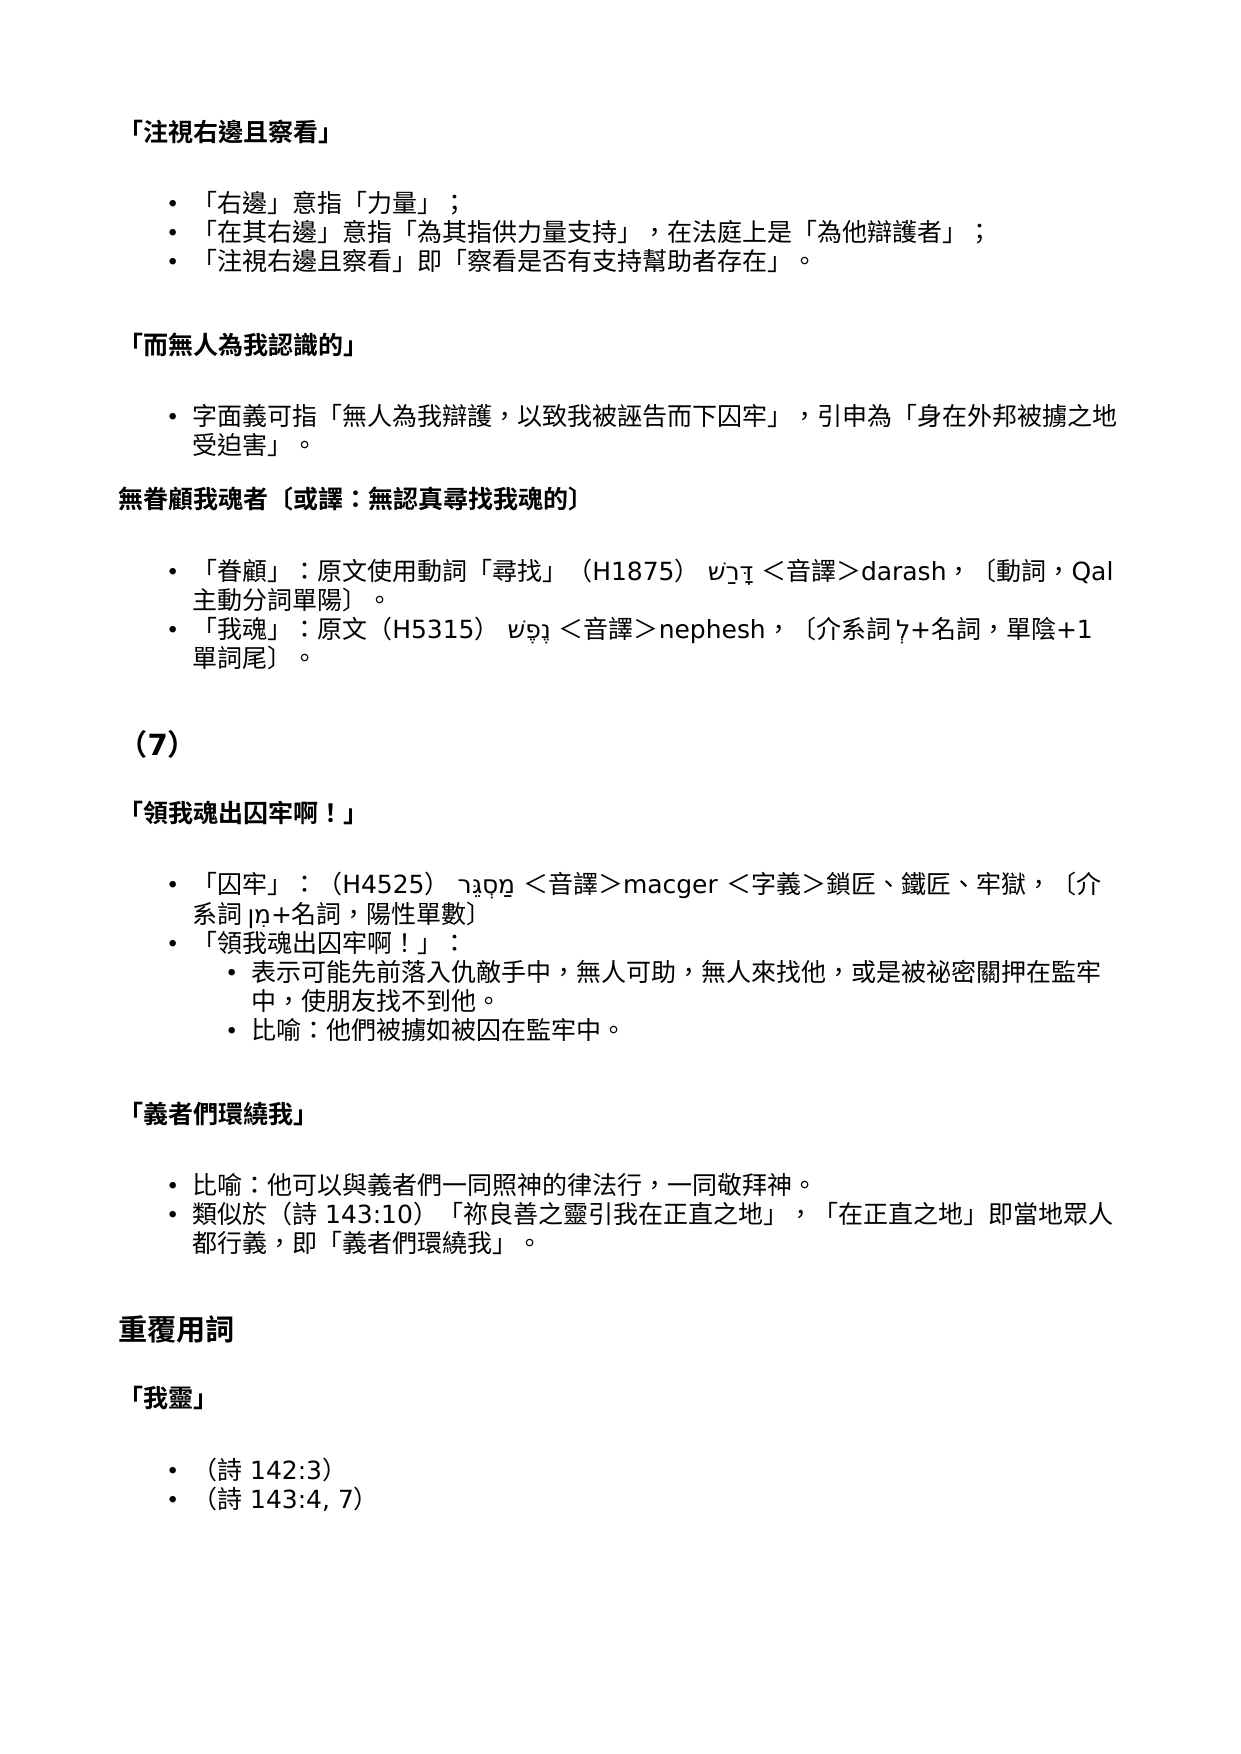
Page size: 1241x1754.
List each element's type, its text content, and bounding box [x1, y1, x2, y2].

list 比喻：他可以與義者們一同照神的律法行，一同敬拜神。 [177, 1171, 1122, 1200]
subtitle 無眷顧我魂者〔或譯：無認真尋找我魂的〕 [118, 486, 1122, 515]
list （詩 142:3） [177, 1456, 1122, 1485]
subtitle 「領我魂出囚牢啊！」 [118, 799, 1122, 829]
subtitle （7） [118, 728, 1122, 762]
list 「右邊」意指「力量」； [177, 189, 1122, 218]
list 「我魂」：原文（H5315） נֶפֶשׁ ＜音譯＞nephesh，〔介系詞לְ+名詞，單陰+1單詞尾〕。 [177, 615, 1122, 673]
subtitle 重覆用詞 [118, 1313, 1122, 1347]
list 「在其右邊」意指「為其指供力量支持」，在法庭上是「為他辯護者」； [177, 218, 1122, 248]
list 比喻：他們被擄如被囚在監牢中。 [236, 1016, 1122, 1046]
list 表示可能先前落入仇敵手中，無人可助，無人來找他，或是被祕密關押在監牢中，使朋友找不到他。 [236, 958, 1122, 1016]
list 字面義可指「無人為我辯護，以致我被誣告而下囚牢」，引申為「身在外邦被擄之地受迫害」。 [177, 402, 1122, 461]
list 「囚牢」：（H4525） מַסְגֵּר ＜音譯＞macger ＜字義＞鎖匠、鐵匠、牢獄，〔介系詞מִן+名詞，陽性單數〕 [177, 871, 1122, 929]
list 「注視右邊且察看」即「察看是否有支持幫助者存在」。 [177, 248, 1122, 277]
subtitle 「而無人為我認識的」 [118, 331, 1122, 360]
list 「領我魂出囚牢啊！」： [177, 929, 1122, 958]
list （詩 143:4, 7） [177, 1485, 1122, 1514]
list 類似於（詩 143:10）「祢良善之靈引我在正直之地」，「在正直之地」即當地眾人都行義，即「義者們環繞我」。 [177, 1200, 1122, 1259]
subtitle 「義者們環繞我」 [118, 1100, 1122, 1129]
subtitle 「注視右邊且察看」 [118, 118, 1122, 147]
list 「眷顧」：原文使用動詞「尋找」（H1875） דָּרַשׁ ＜音譯＞darash，〔動詞，Qal主動分詞單陽〕。 [177, 557, 1122, 615]
subtitle 「我靈」 [118, 1385, 1122, 1414]
